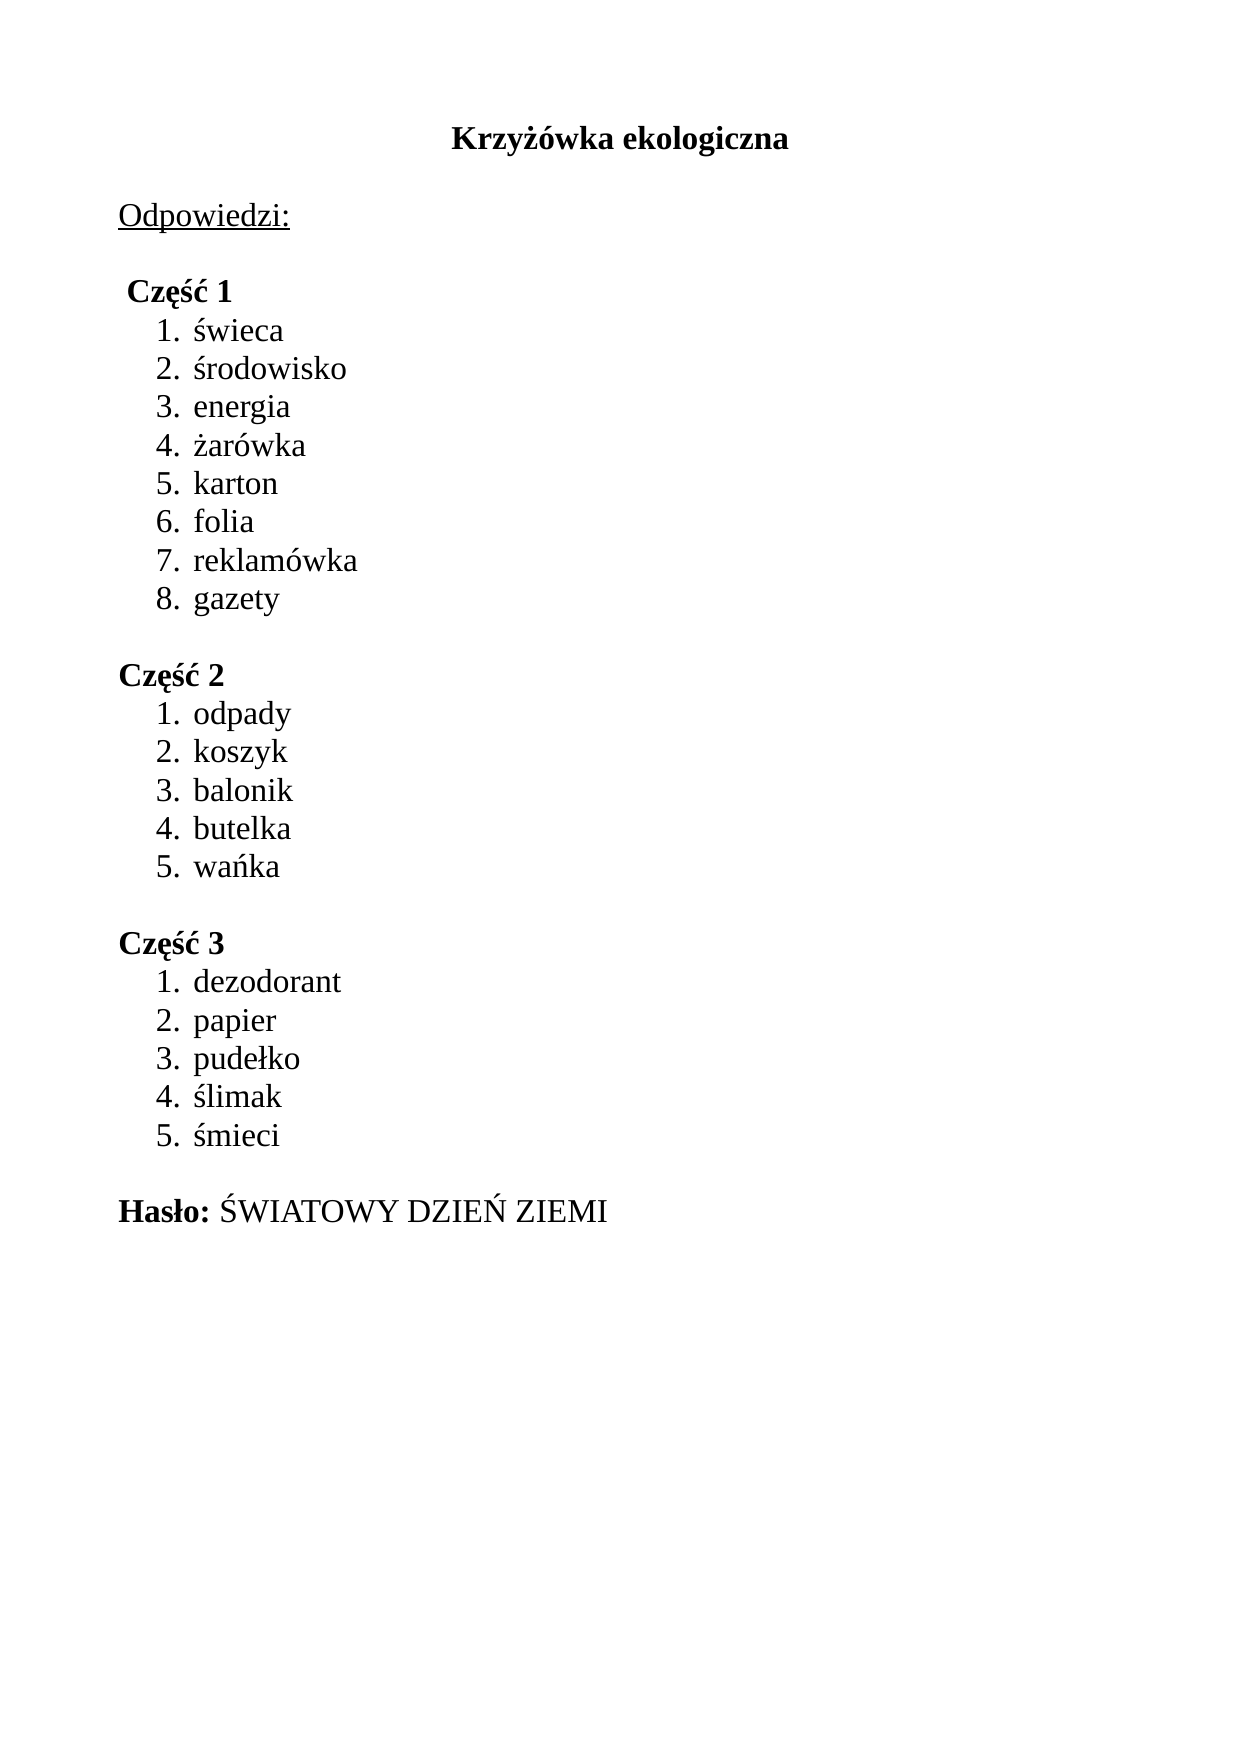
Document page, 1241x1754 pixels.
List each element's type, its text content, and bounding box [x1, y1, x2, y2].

text Krzyżówka ekologiczna [118, 118, 1122, 156]
list ślimak [156, 1076, 1122, 1115]
list pudełko [156, 1038, 1122, 1076]
list balonik [156, 770, 1122, 808]
list śmieci [156, 1115, 1122, 1153]
list świeca [156, 310, 1122, 348]
list gazety [156, 578, 1122, 616]
list żarówka [156, 425, 1122, 463]
text Odpowiedzi: [118, 195, 1122, 233]
text Część 2 [118, 655, 1122, 693]
list energia [156, 386, 1122, 425]
list odpady [156, 693, 1122, 731]
list środowisko [156, 348, 1122, 386]
list wańka [156, 846, 1122, 885]
list folia [156, 501, 1122, 540]
list koszyk [156, 731, 1122, 770]
list papier [156, 1000, 1122, 1038]
list butelka [156, 808, 1122, 846]
list reklamówka [156, 540, 1122, 578]
list karton [156, 463, 1122, 501]
text Część 3 [118, 923, 1122, 961]
text Hasło: ŚWIATOWY DZIEŃ ZIEMI [118, 1191, 1122, 1230]
list dezodorant [156, 961, 1122, 1000]
text Część 1 [118, 271, 1122, 310]
